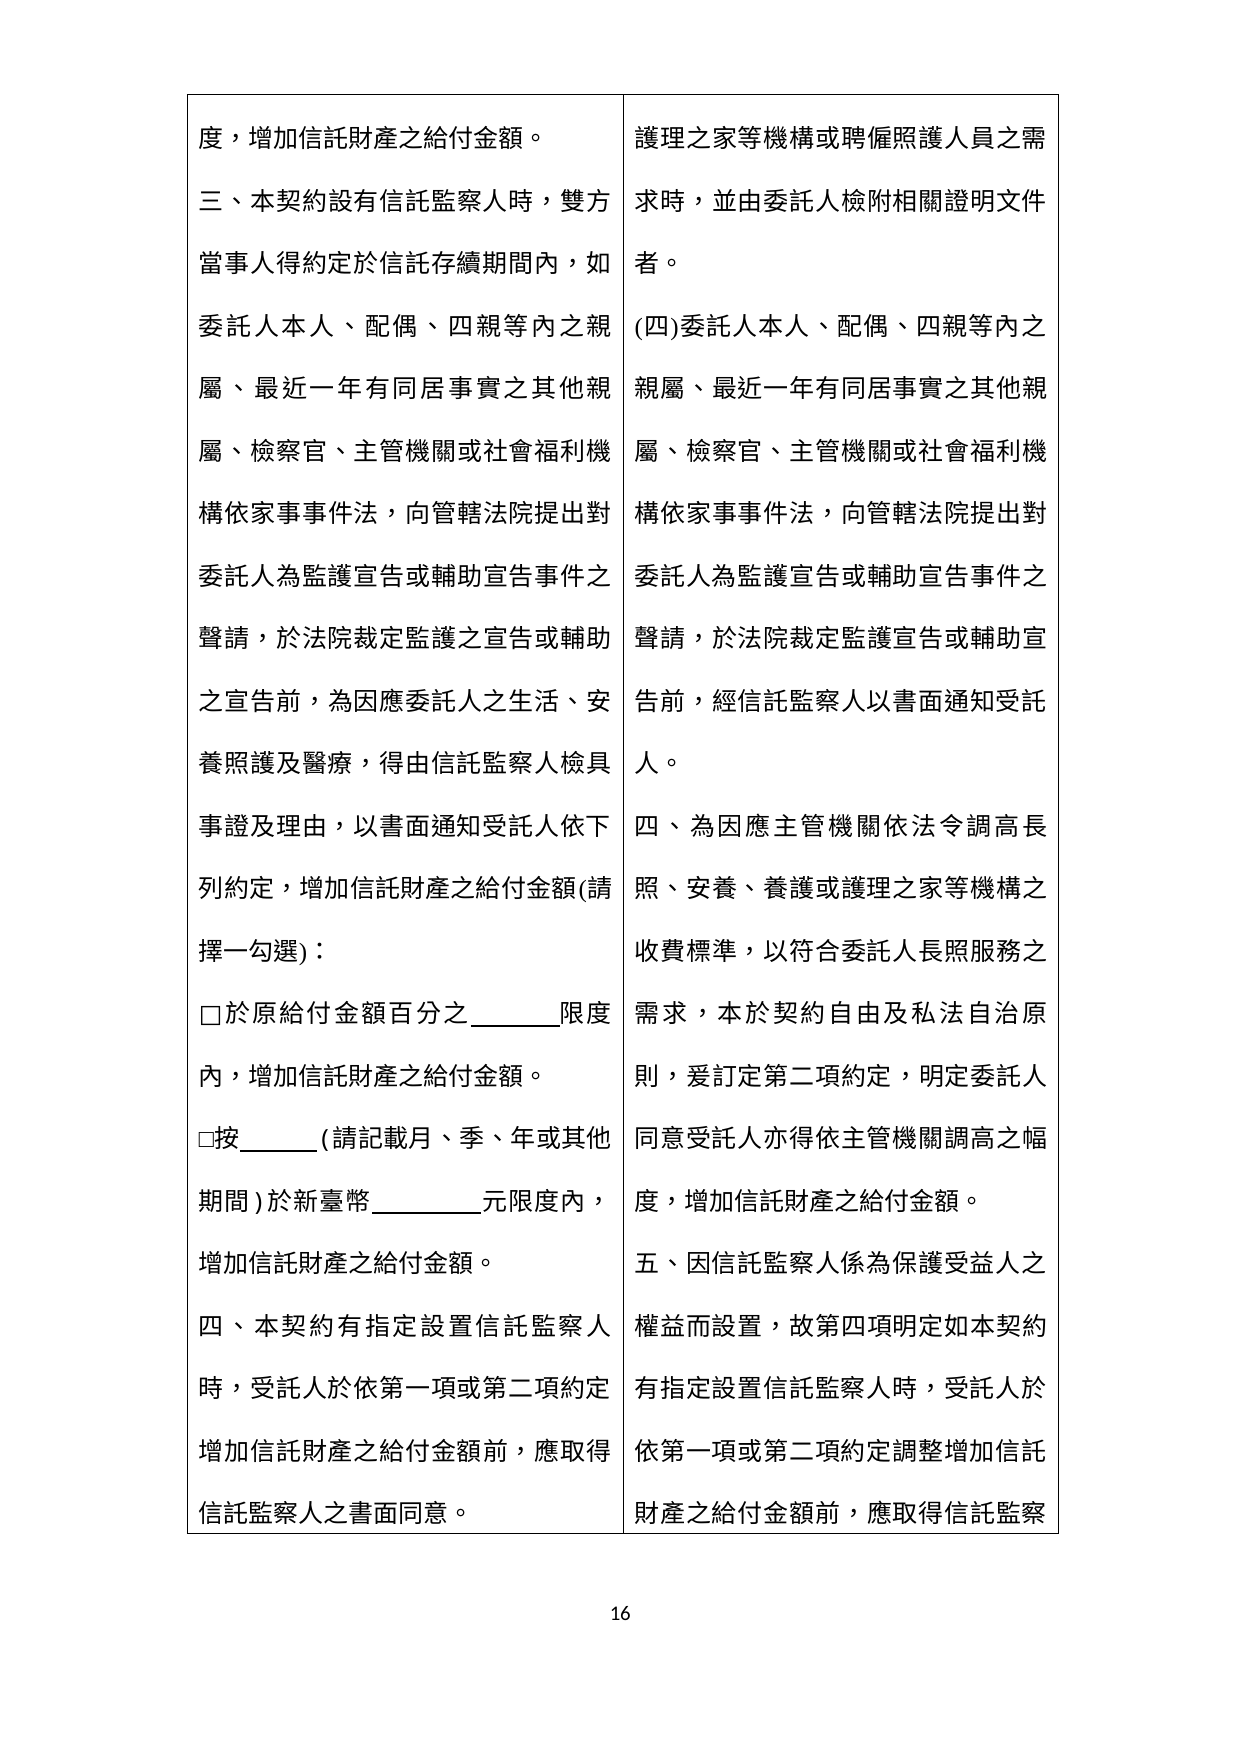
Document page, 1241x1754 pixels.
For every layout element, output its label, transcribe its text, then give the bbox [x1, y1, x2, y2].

table_cell 度，增加信託財產之給付金額。 三、本契約設有信託監察人時，雙方當事人得約定於信託存續期間內，如委託人本人、配偶、四親等內之親屬、最近一年有同居事實之其他親屬、檢察官、主管機關或社會福利機構依家事事件法，向管轄法院提出對委託人為監護宣告或輔助宣告事件之聲請，於法院裁定監護之宣告或輔助之宣告前，為因應委託人之生活、安養照護及醫療，得由信託監察人檢具事證及理由，以書面通知受託人依下列約定，增加信託財產之給付金額(請擇一勾選)： □於原給付金額百分之 限度內，增加信託財產之給付金額。 □按 (請記載月、季、年或其他期間)於新臺幣 元限度內，增加信託財產之給付金額。 四、本契約有指定設置信託監察人時，受託人於依第一項或第二項約定增加信託財產之給付金額前，應取得信託監察人之書面同意。 [188, 95, 623, 1533]
table_cell 護理之家等機構或聘僱照護人員之需求時，並由委託人檢附相關證明文件者。 (四)委託人本人、配偶、四親等內之親屬、最近一年有同居事實之其他親屬、檢察官、主管機關或社會福利機構依家事事件法，向管轄法院提出對委託人為監護宣告或輔助宣告事件之聲請，於法院裁定監護宣告或輔助宣告前，經信託監察人以書面通知受託人。 四、為因應主管機關依法令調高長照、安養、養護或護理之家等機構之收費標準，以符合委託人長照服務之需求，本於契約自由及私法自治原則，爰訂定第二項約定，明定委託人同意受託人亦得依主管機關調高之幅度，增加信託財產之給付金額。 五、因信託監察人係為保護受益人之權益而設置，故第四項明定如本契約有指定設置信託監察人時，受託人於依第一項或第二項約定調整增加信託財產之給付金額前，應取得信託監察 [624, 95, 1058, 1533]
